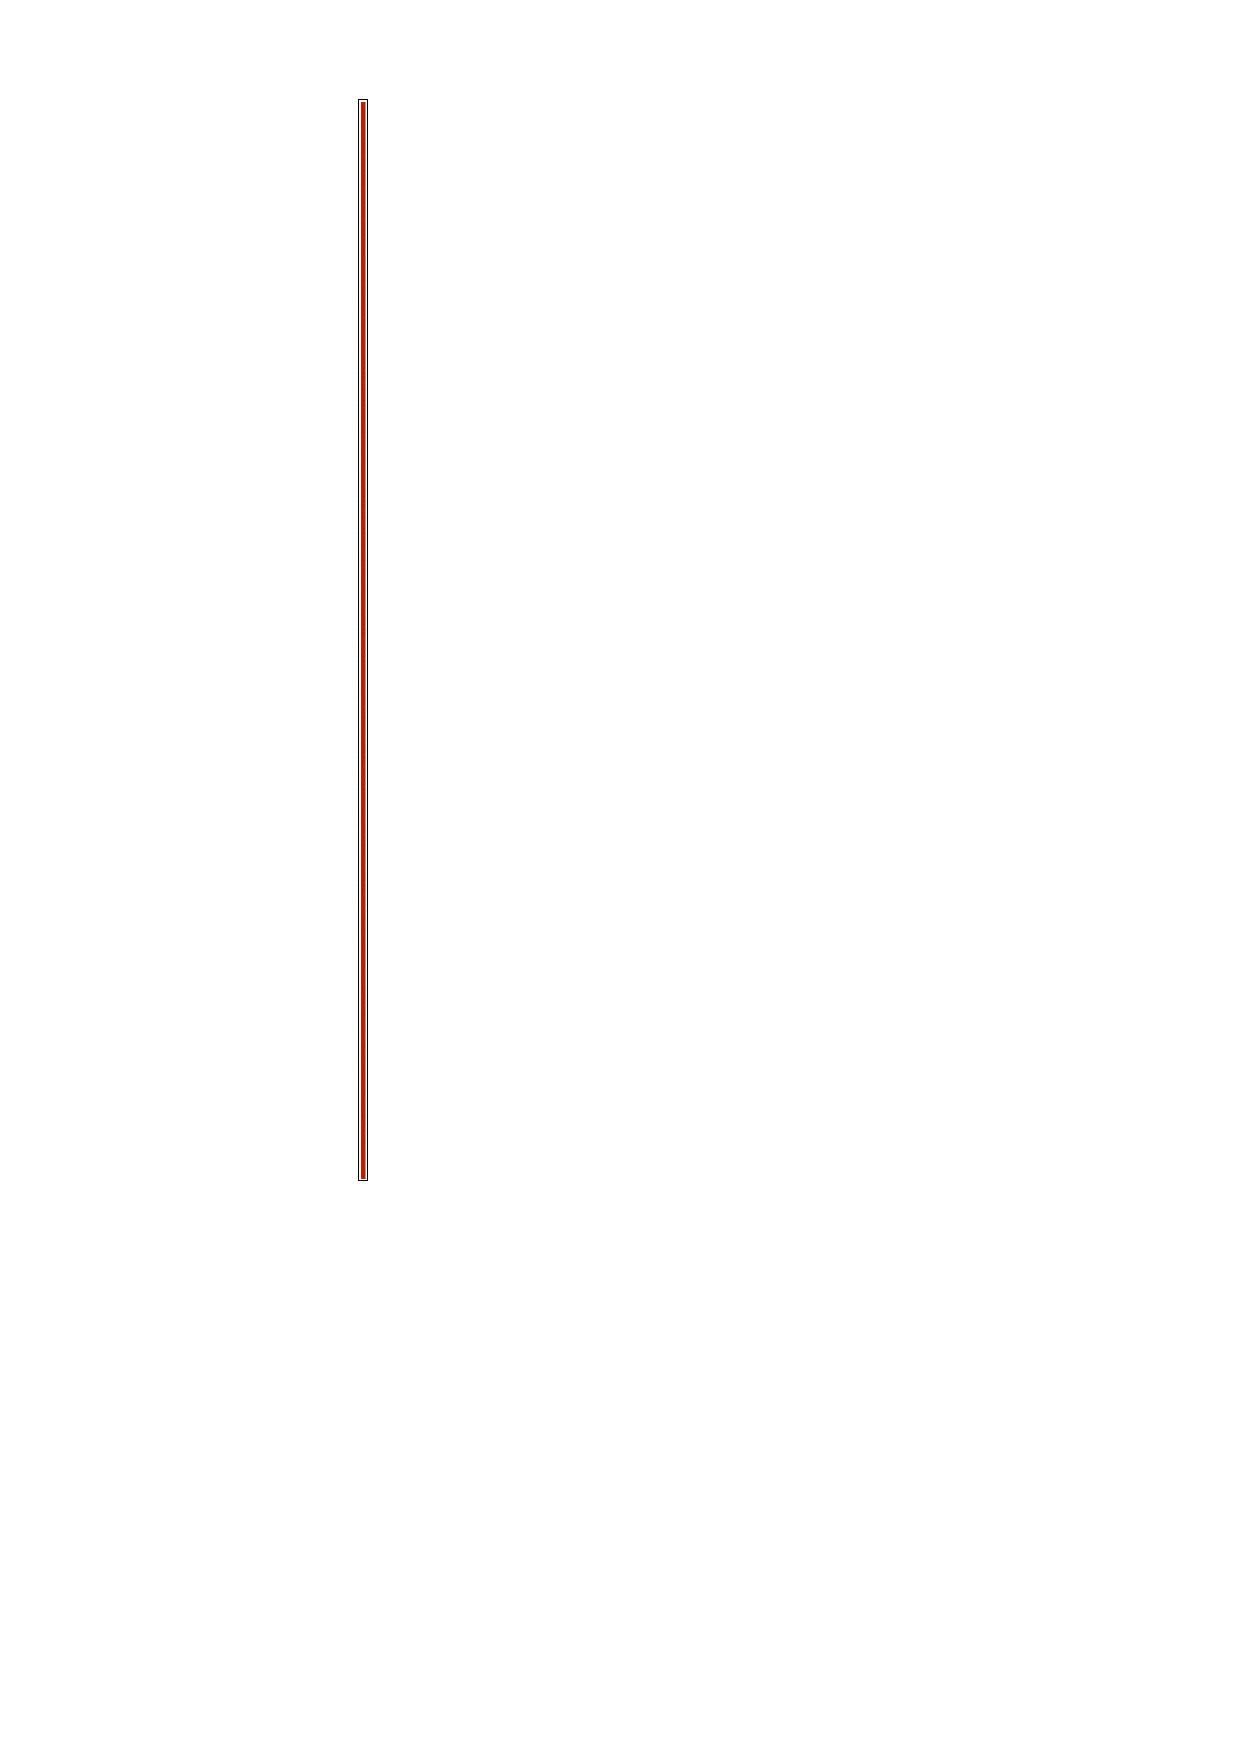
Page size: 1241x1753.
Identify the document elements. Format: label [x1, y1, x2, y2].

picture [359, 100, 367, 1180]
